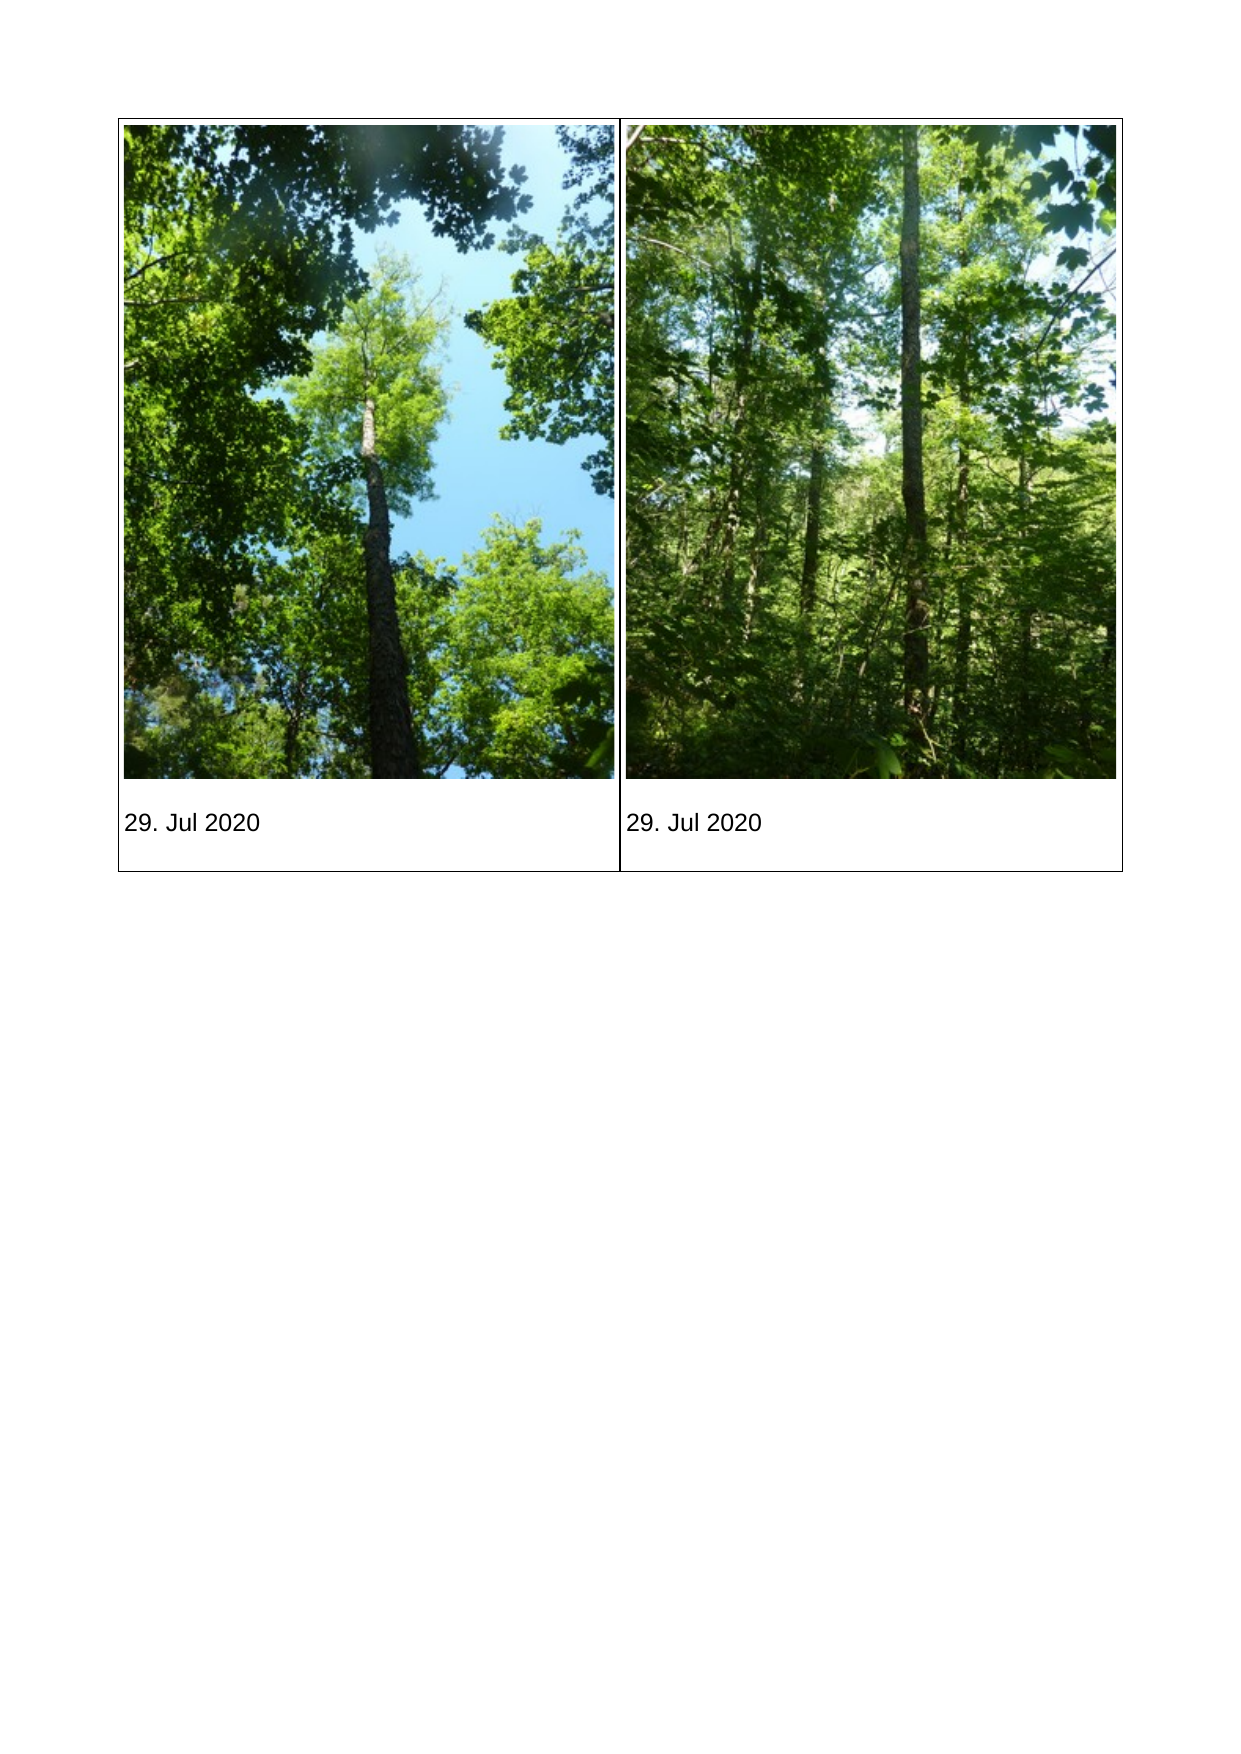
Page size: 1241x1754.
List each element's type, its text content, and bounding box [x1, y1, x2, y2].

table_header 29. Jul 2020 [621, 119, 1122, 871]
table_header 29. Jul 2020 [119, 119, 619, 871]
picture [625, 125, 1117, 779]
picture [123, 125, 615, 779]
